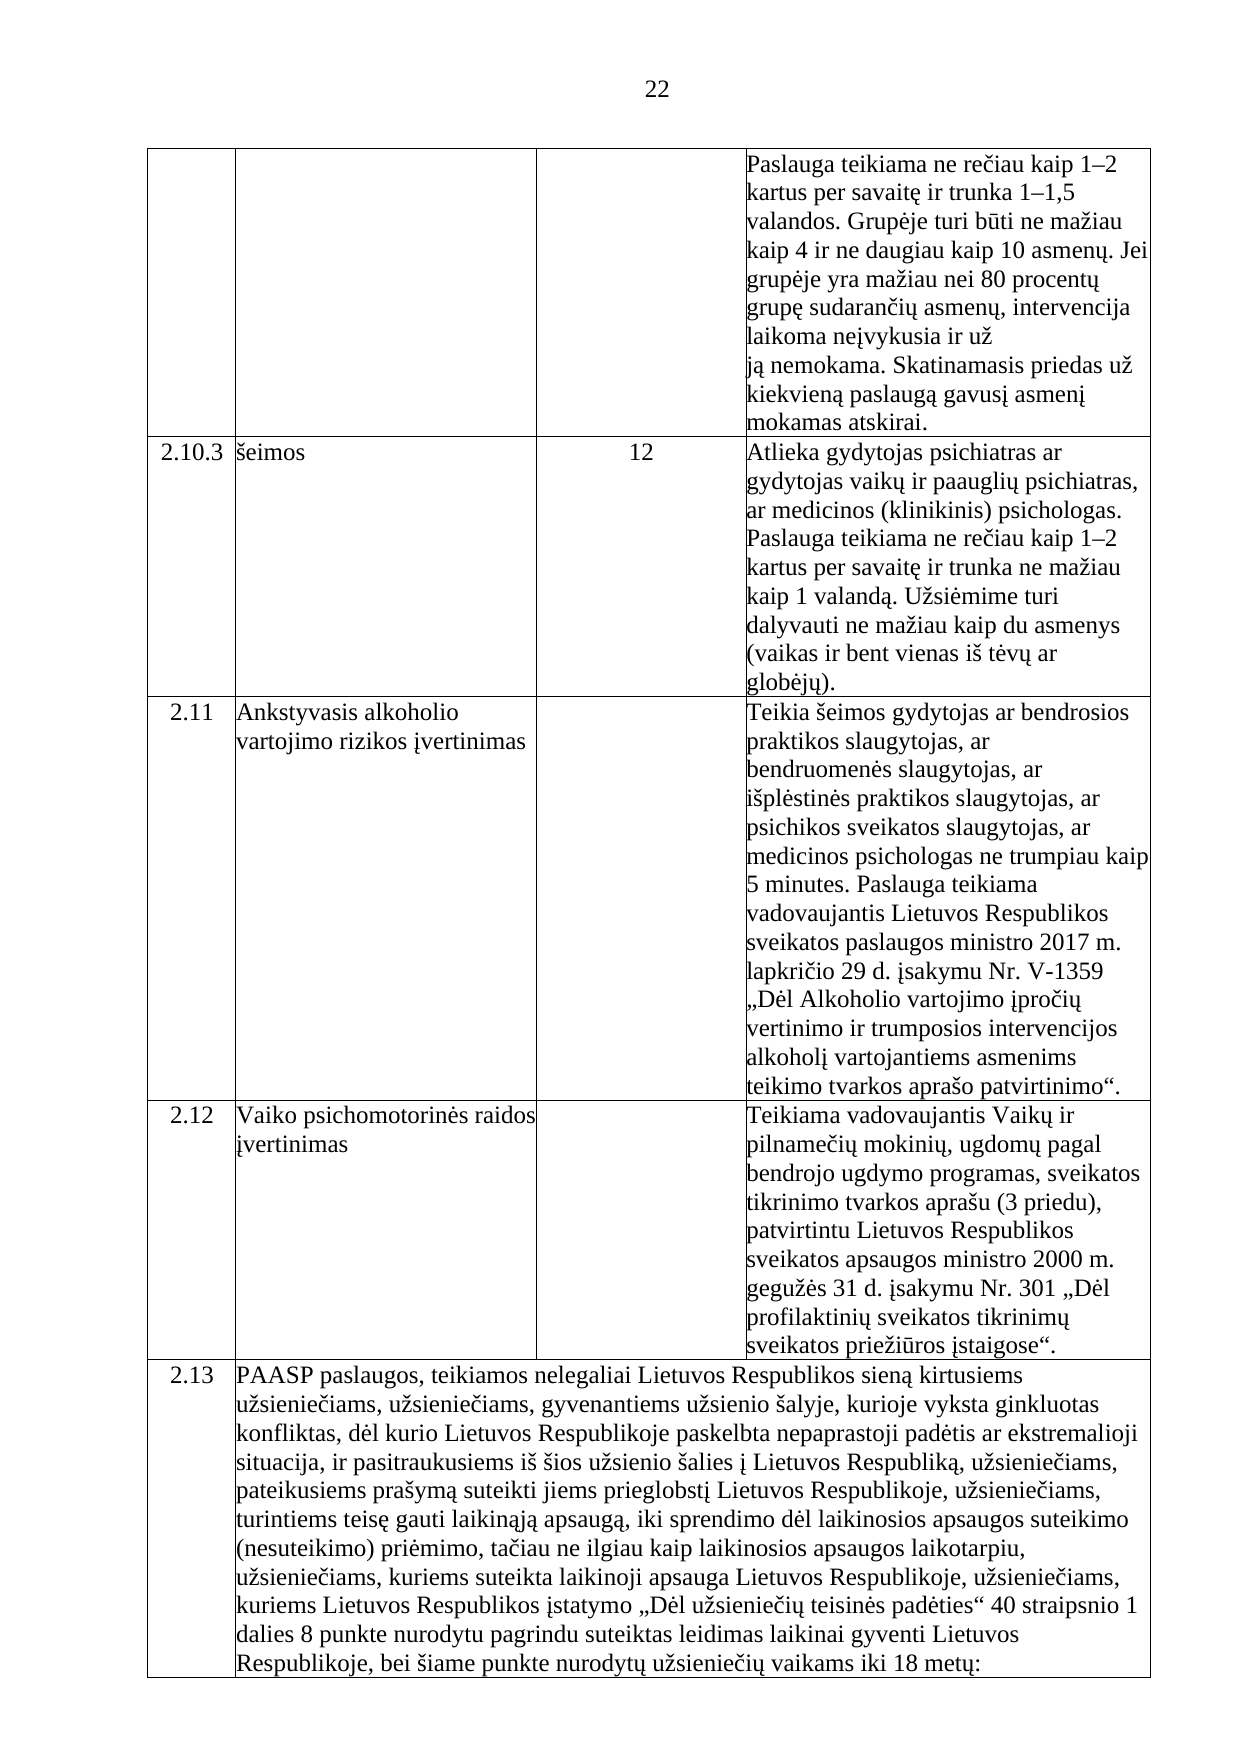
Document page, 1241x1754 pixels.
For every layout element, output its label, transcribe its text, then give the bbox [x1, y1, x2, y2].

table_cell Teikiama vadovaujantis Vaikų ir pilnamečių mokinių, ugdomų pagal bendrojo ugdymo programas, sveikatos tikrinimo tvarkos aprašu (3 priedu), patvirtintu Lietuvos Respublikos sveikatos apsaugos ministro 2000 m. gegužės 31 d. įsakymu Nr. 301 „Dėl profilaktinių sveikatos tikrinimų sveikatos priežiūros įstaigose“. [747, 1101, 1150, 1359]
table_cell [537, 149, 746, 436]
table_cell [236, 149, 536, 436]
table_cell Vaiko psichomotorinės raidos įvertinimas [236, 1101, 536, 1359]
table_cell Teikia šeimos gydytojas ar bendrosios praktikos slaugytojas, ar bendruomenės slaugytojas, ar išplėstinės praktikos slaugytojas, ar psichikos sveikatos slaugytojas, ar medicinos psichologas ne trumpiau kaip 5 minutes. Paslauga teikiama vadovaujantis Lietuvos Respublikos sveikatos paslaugos ministro 2017 m. lapkričio 29 d. įsakymu Nr. V-1359 „Dėl Alkoholio vartojimo įpročių vertinimo ir trumposios intervencijos alkoholį vartojantiems asmenims teikimo tvarkos aprašo patvirtinimo“. [747, 697, 1150, 1099]
table_cell Ankstyvasis alkoholio vartojimo rizikos įvertinimas [236, 697, 536, 1099]
table_cell [537, 697, 746, 1099]
table_cell Atlieka gydytojas psichiatras ar gydytojas vaikų ir paauglių psichiatras, ar medicinos (klinikinis) psichologas. Paslauga teikiama ne rečiau kaip 1–2 kartus per savaitę ir trunka ne mažiau kaip 1 valandą. Užsiėmime turi dalyvauti ne mažiau kaip du asmenys (vaikas ir bent vienas iš tėvų ar globėjų). [747, 437, 1150, 696]
table_cell 2.12 [148, 1101, 235, 1359]
table_cell 2.11 [148, 697, 235, 1099]
table_cell 2.13 [148, 1360, 235, 1677]
table_cell [537, 1101, 746, 1359]
table_cell [148, 149, 235, 436]
table_cell PAASP paslaugos, teikiamos nelegaliai Lietuvos Respublikos sieną kirtusiems užsieniečiams, užsieniečiams, gyvenantiems užsienio šalyje, kurioje vyksta ginkluotas konfliktas, dėl kurio Lietuvos Respublikoje paskelbta nepaprastoji padėtis ar ekstremalioji situacija, ir pasitraukusiems iš šios užsienio šalies į Lietuvos Respubliką, užsieniečiams, pateikusiems prašymą suteikti jiems prieglobstį Lietuvos Respublikoje, užsieniečiams, turintiems teisę gauti laikinąją apsaugą, iki sprendimo dėl laikinosios apsaugos suteikimo (nesuteikimo) priėmimo, tačiau ne ilgiau kaip laikinosios apsaugos laikotarpiu, užsieniečiams, kuriems suteikta laikinoji apsauga Lietuvos Respublikoje, užsieniečiams, kuriems Lietuvos Respublikos įstatymo „Dėl užsieniečių teisinės padėties“ 40 straipsnio 1 dalies 8 punkte nurodytu pagrindu suteiktas leidimas laikinai gyventi Lietuvos Respublikoje, bei šiame punkte nurodytų užsieniečių vaikams iki 18 metų: [236, 1360, 1150, 1677]
table_cell 2.10.3 [148, 437, 235, 696]
table_cell šeimos [236, 437, 536, 696]
table_cell Paslauga teikiama ne rečiau kaip 1–2 kartus per savaitę ir trunka 1–1,5 valandos. Grupėje turi būti ne mažiau kaip 4 ir ne daugiau kaip 10 asmenų. Jei grupėje yra mažiau nei 80 procentų grupę sudarančių asmenų, intervencija laikoma neįvykusia ir už ją nemokama. Skatinamasis priedas už kiekvieną paslaugą gavusį asmenį mokamas atskirai. [747, 149, 1150, 436]
table_cell 12 [537, 437, 746, 696]
